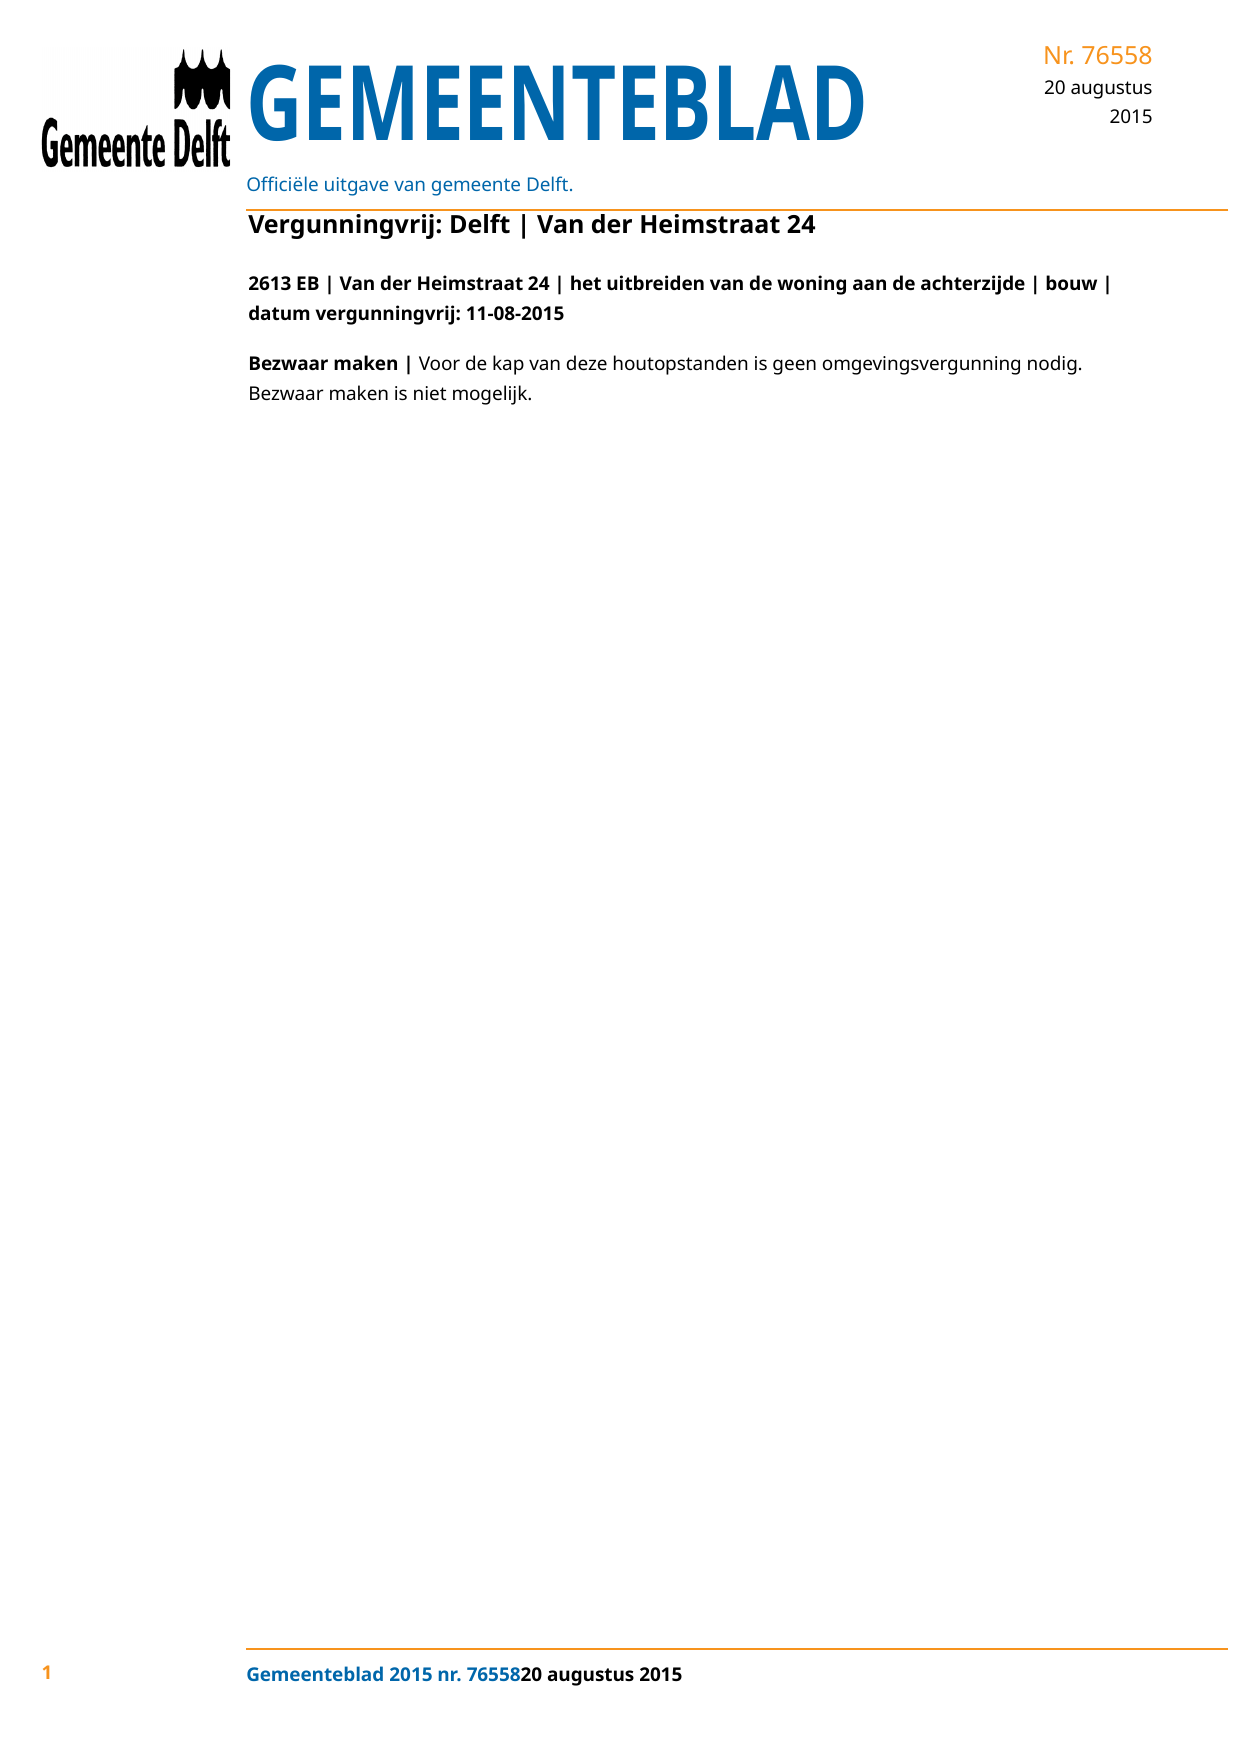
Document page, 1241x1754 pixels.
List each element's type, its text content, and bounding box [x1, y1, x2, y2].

text 2613 EB | Van der Heimstraat 24 | het uitbreiden van de woning aan de achterzijde | bouw | datum vergunningvrij: 11-08-2015 [248, 270, 1152, 326]
picture [41, 47, 231, 172]
text Bezwaar maken | Voor de kap van deze houtopstanden is geen omgevingsvergunning nodig. Bezwaar maken is niet mogelijk. [248, 350, 1152, 406]
text Vergunningvrij: Delft | Van der Heimstraat 24 [248, 211, 1152, 241]
